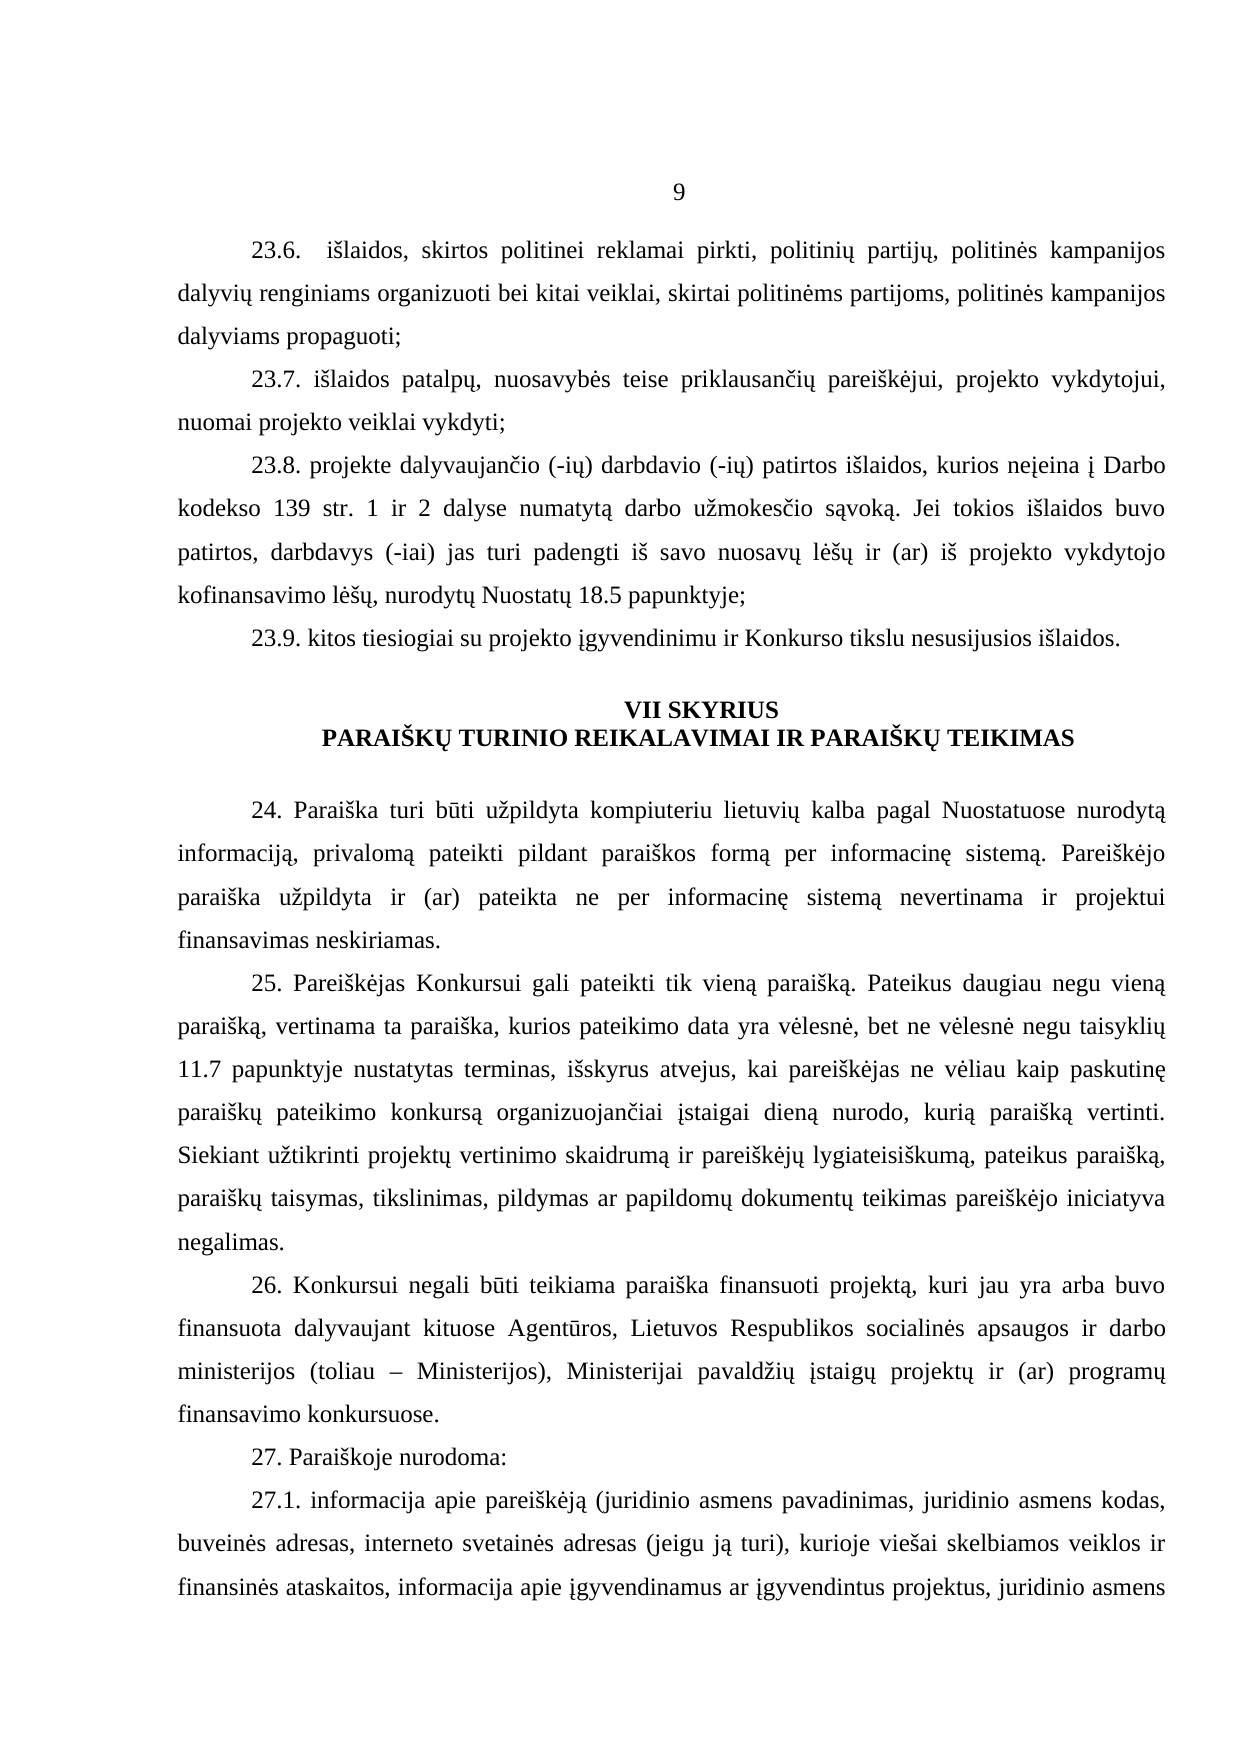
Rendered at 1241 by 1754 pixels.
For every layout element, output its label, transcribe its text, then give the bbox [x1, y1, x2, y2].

text PARAIŠKŲ TURINIO REIKALAVIMAI IR PARAIŠKŲ TEIKIMAS [177, 723, 1152, 752]
text 23.9. kitos tiesiogiai su projekto įgyvendinimu ir Konkurso tikslu nesusijusios išlaidos. [177, 623, 1167, 652]
text 26. Konkursui negali būti teikiama paraiška finansuoti projektą, kuri jau yra arba buvo finansuota dalyvaujant kituose Agentūros, Lietuvos Respublikos socialinės apsaugos ir darbo ministerijos (toliau – Ministerijos), Ministerijai pavaldžių įstaigų projektų ir (ar) programų finansavimo konkursuose. [177, 1270, 1167, 1428]
text 23.8. projekte dalyvaujančio (-ių) darbdavio (-ių) patirtos išlaidos, kurios neįeina į Darbo kodekso 139 str. 1 ir 2 dalyse numatytą darbo užmokesčio sąvoką. Jei tokios išlaidos buvo patirtos, darbdavys (-iai) jas turi padengti iš savo nuosavų lėšų ir (ar) iš projekto vykdytojo kofinansavimo lėšų, nurodytų Nuostatų 18.5 papunktyje; [177, 450, 1167, 608]
text 25. Pareiškėjas Konkursui gali pateikti tik vieną paraišką. Pateikus daugiau negu vieną paraišką, vertinama ta paraiška, kurios pateikimo data yra vėlesnė, bet ne vėlesnė negu taisyklių 11.7 papunktyje nustatytas terminas, išskyrus atvejus, kai pareiškėjas ne vėliau kaip paskutinę paraiškų pateikimo konkursą organizuojančiai įstaigai dieną nurodo, kurią paraišką vertinti. Siekiant užtikrinti projektų vertinimo skaidrumą ir pareiškėjų lygiateisiškumą, pateikus paraišką, paraiškų taisymas, tikslinimas, pildymas ar papildomų dokumentų teikimas pareiškėjo iniciatyva negalimas. [177, 968, 1167, 1255]
text 27.1. informacija apie pareiškėją (juridinio asmens pavadinimas, juridinio asmens kodas, buveinės adresas, interneto svetainės adresas (jeigu ją turi), kurioje viešai skelbiamos veiklos ir finansinės ataskaitos, informacija apie įgyvendinamus ar įgyvendintus projektus, juridinio asmens [177, 1485, 1167, 1600]
text 23.7. išlaidos patalpų, nuosavybės teise priklausančių pareiškėjui, projekto vykdytojui, nuomai projekto veiklai vykdyti; [177, 364, 1167, 436]
text 27. Paraiškoje nurodoma: [177, 1442, 1167, 1471]
text 23.6. išlaidos, skirtos politinei reklamai pirkti, politinių partijų, politinės kampanijos dalyvių renginiams organizuoti bei kitai veiklai, skirtai politinėms partijoms, politinės kampanijos dalyviams propaguoti; [177, 235, 1167, 350]
text 24. Paraiška turi būti užpildyta kompiuteriu lietuvių kalba pagal Nuostatuose nurodytą informaciją, privalomą pateikti pildant paraiškos formą per informacinę sistemą. Pareiškėjo paraiška užpildyta ir (ar) pateikta ne per informacinę sistemą nevertinama ir projektui finansavimas neskiriamas. [177, 795, 1167, 953]
text VII SKYRIUS [177, 695, 1152, 723]
